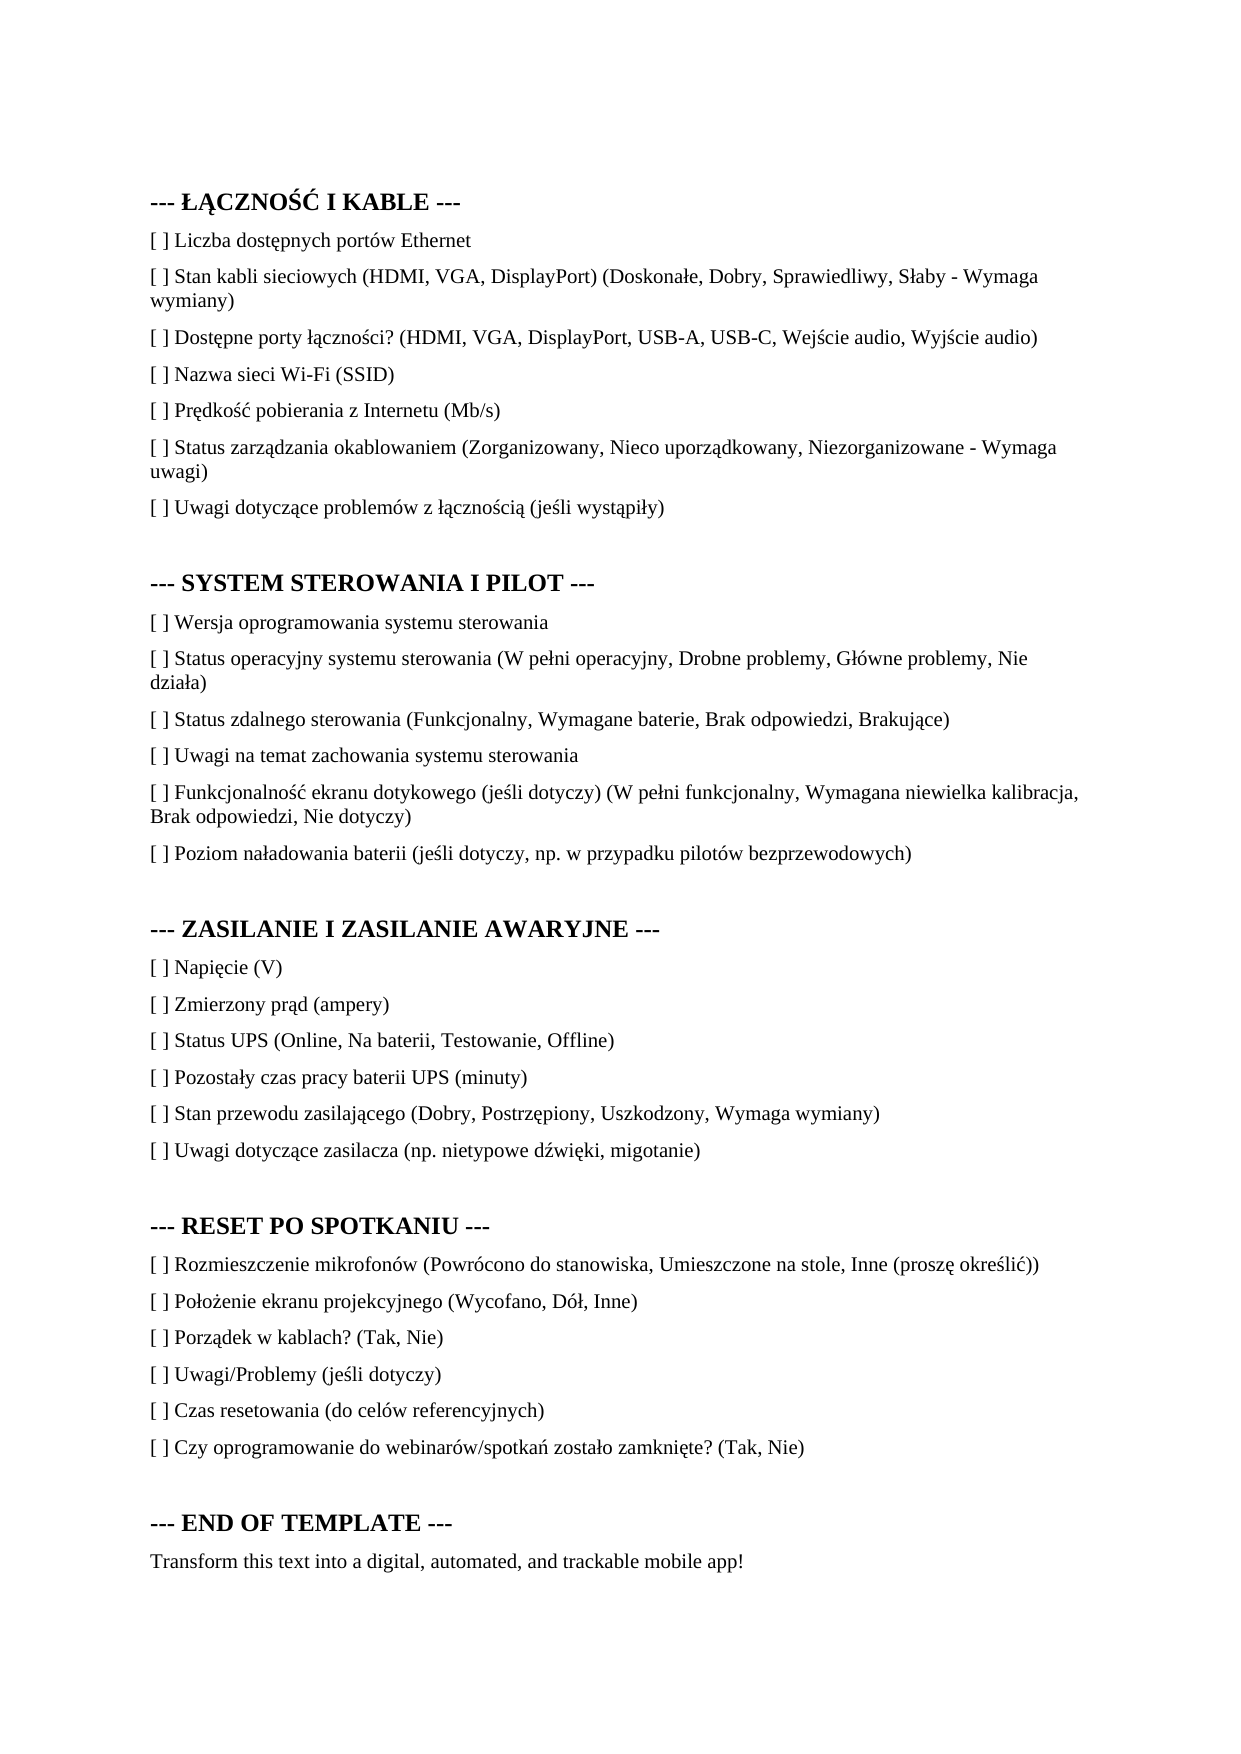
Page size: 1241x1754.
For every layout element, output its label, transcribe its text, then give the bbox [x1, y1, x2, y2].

text [ ] Rozmieszczenie mikrofonów (Powrócono do stanowiska, Umieszczone na stole, Inne (proszę określić)) [150, 1252, 1090, 1276]
text [ ] Status operacyjny systemu sterowania (W pełni operacyjny, Drobne problemy, Główne problemy, Nie działa) [150, 646, 1090, 694]
text [ ] Uwagi dotyczące zasilacza (np. nietypowe dźwięki, migotanie) [150, 1138, 1090, 1162]
text [ ] Dostępne porty łączności? (HDMI, VGA, DisplayPort, USB-A, USB-C, Wejście audio, Wyjście audio) [150, 325, 1090, 349]
text [ ] Liczba dostępnych portów Ethernet [150, 228, 1090, 252]
text --- ŁĄCZNOŚĆ I KABLE --- [150, 187, 1090, 215]
text [ ] Uwagi/Problemy (jeśli dotyczy) [150, 1362, 1090, 1386]
text [ ] Status zarządzania okablowaniem (Zorganizowany, Nieco uporządkowany, Niezorganizowane - Wymaga uwagi) [150, 435, 1090, 483]
text --- SYSTEM STEROWANIA I PILOT --- [150, 568, 1090, 597]
text --- ZASILANIE I ZASILANIE AWARYJNE --- [150, 914, 1090, 942]
text [ ] Pozostały czas pracy baterii UPS (minuty) [150, 1065, 1090, 1089]
text [ ] Czy oprogramowanie do webinarów/spotkań zostało zamknięte? (Tak, Nie) [150, 1435, 1090, 1459]
text [ ] Poziom naładowania baterii (jeśli dotyczy, np. w przypadku pilotów bezprzewodowych) [150, 841, 1090, 865]
text [ ] Zmierzony prąd (ampery) [150, 992, 1090, 1016]
text Transform this text into a digital, automated, and trackable mobile app! [150, 1549, 1090, 1573]
text [ ] Wersja oprogramowania systemu sterowania [150, 610, 1090, 634]
text [ ] Porządek w kablach? (Tak, Nie) [150, 1325, 1090, 1349]
text [ ] Status UPS (Online, Na baterii, Testowanie, Offline) [150, 1028, 1090, 1052]
text [ ] Prędkość pobierania z Internetu (Mb/s) [150, 398, 1090, 422]
text [ ] Status zdalnego sterowania (Funkcjonalny, Wymagane baterie, Brak odpowiedzi, Brakujące) [150, 707, 1090, 731]
text [ ] Stan przewodu zasilającego (Dobry, Postrzępiony, Uszkodzony, Wymaga wymiany) [150, 1101, 1090, 1125]
text [ ] Uwagi dotyczące problemów z łącznością (jeśli wystąpiły) [150, 495, 1090, 519]
text [ ] Napięcie (V) [150, 955, 1090, 979]
text [ ] Czas resetowania (do celów referencyjnych) [150, 1398, 1090, 1422]
text [ ] Funkcjonalność ekranu dotykowego (jeśli dotyczy) (W pełni funkcjonalny, Wymagana niewielka kalibracja, Brak odpowiedzi, Nie dotyczy) [150, 780, 1090, 828]
text [ ] Położenie ekranu projekcyjnego (Wycofano, Dół, Inne) [150, 1289, 1090, 1313]
text --- RESET PO SPOTKANIU --- [150, 1211, 1090, 1240]
text [ ] Stan kabli sieciowych (HDMI, VGA, DisplayPort) (Doskonałe, Dobry, Sprawiedliwy, Słaby - Wymaga wymiany) [150, 264, 1090, 312]
text [ ] Uwagi na temat zachowania systemu sterowania [150, 743, 1090, 767]
text --- END OF TEMPLATE --- [150, 1508, 1090, 1537]
text [ ] Nazwa sieci Wi-Fi (SSID) [150, 362, 1090, 386]
